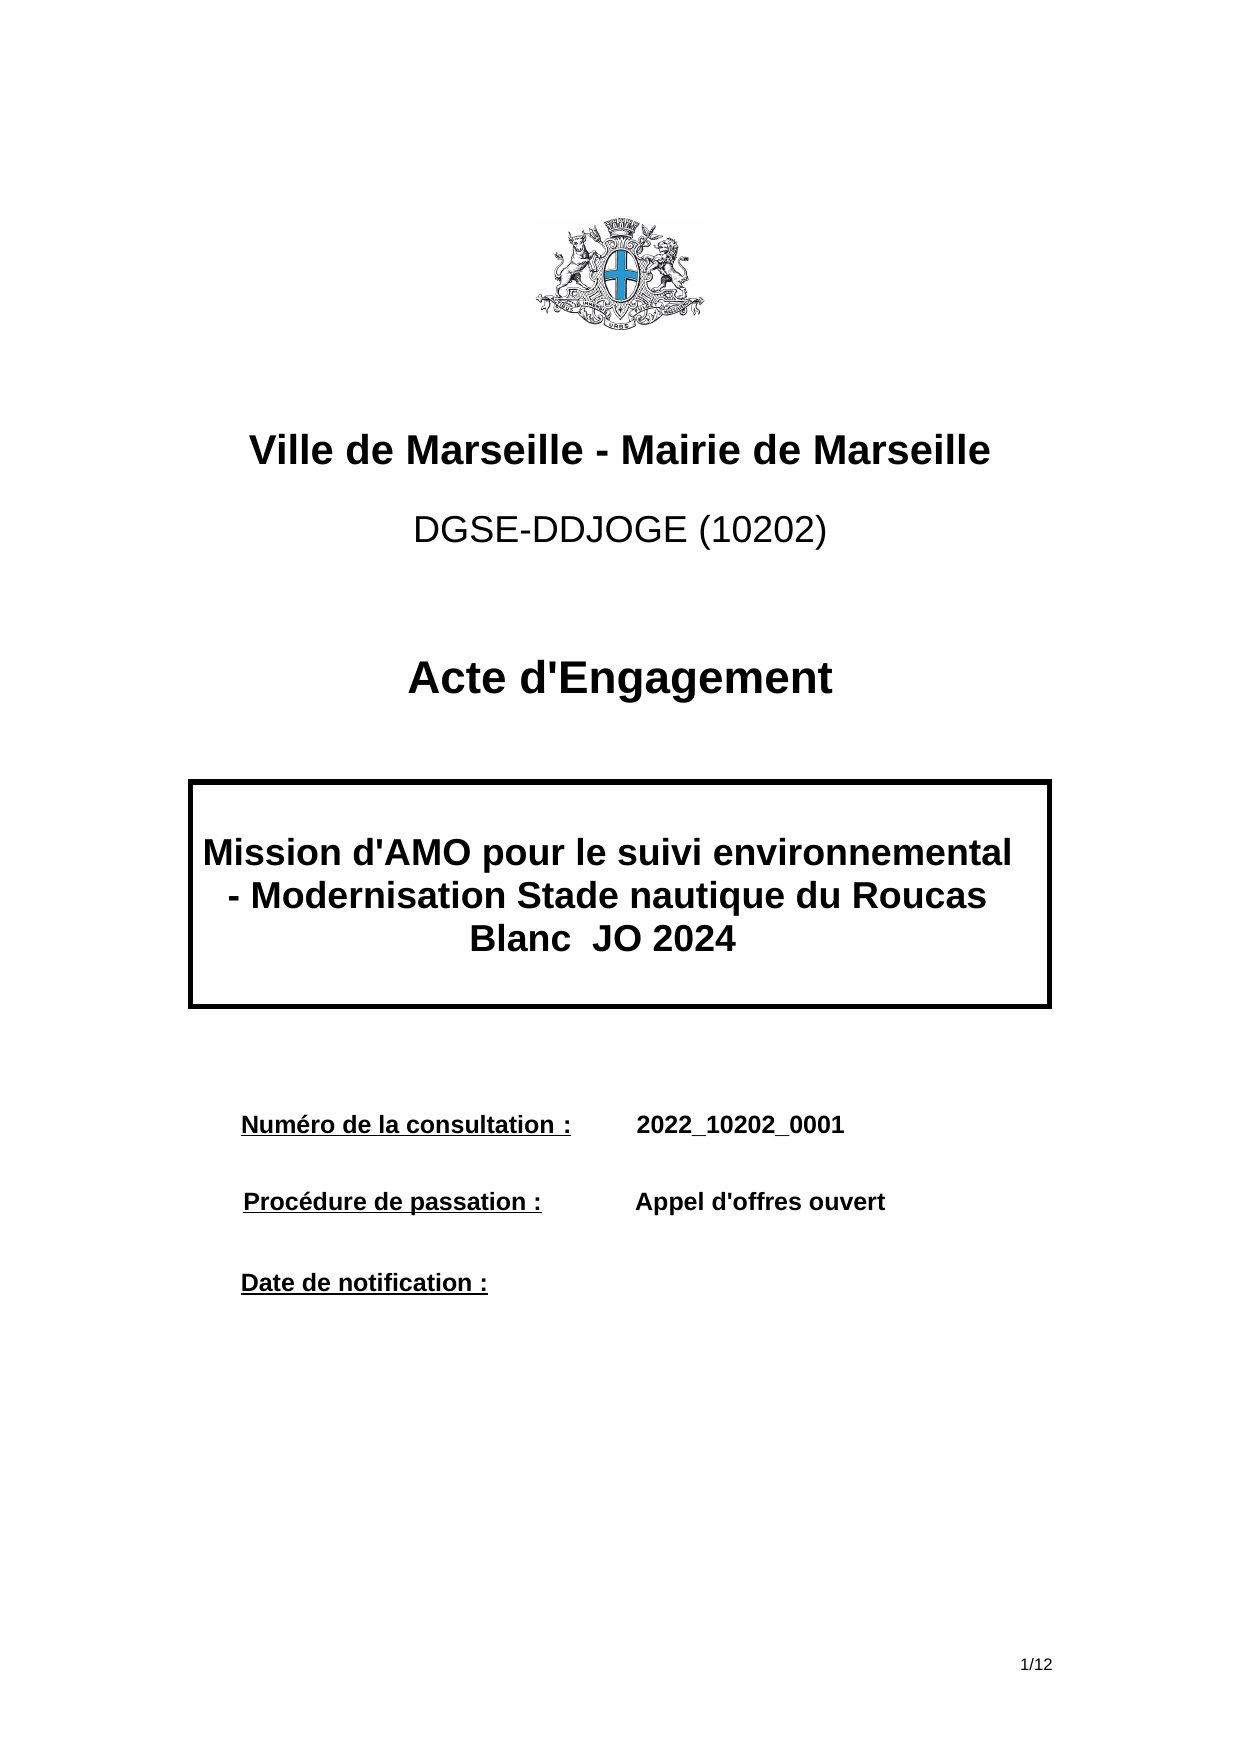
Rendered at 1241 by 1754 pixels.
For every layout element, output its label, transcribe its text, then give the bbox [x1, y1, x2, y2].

text Acte d'Engagement [188, 651, 1052, 704]
text Procédure de passation : Appel d'offres ouvert [243, 1187, 1052, 1216]
text Date de notification : [241, 1268, 1052, 1297]
text DGSE-DDJOGE (10202) [188, 507, 1052, 550]
text Numéro de la consultation : 2022_10202_0001 [241, 1110, 1052, 1139]
text Mission d'AMO pour le suivi environnemental - Modernisation Stade nautique du Roucas Blanc JO 2024 [193, 822, 1047, 959]
picture [535, 218, 705, 330]
text Ville de Marseille - Mairie de Marseille [188, 426, 1052, 473]
